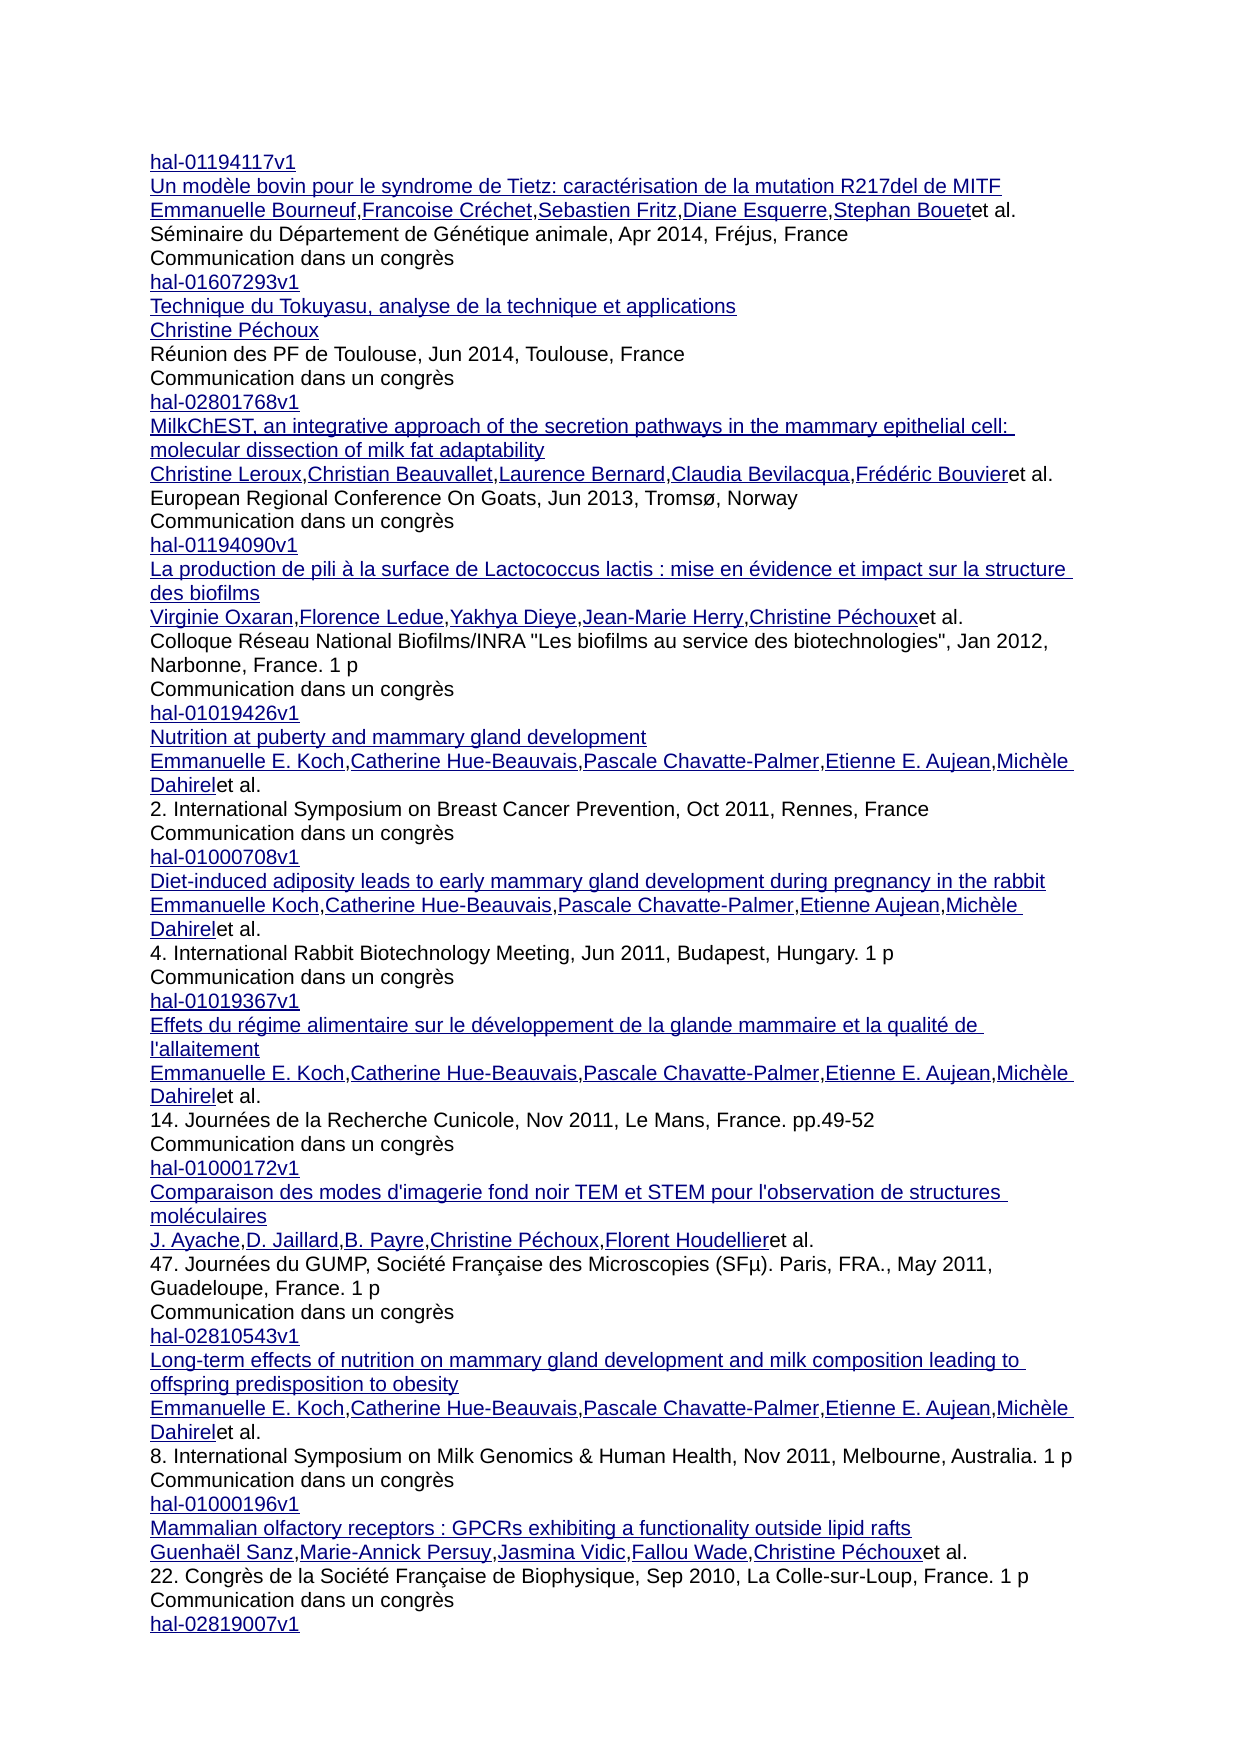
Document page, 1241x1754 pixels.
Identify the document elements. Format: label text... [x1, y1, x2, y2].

table_cell Un modèle bovin pour le syndrome de Tietz: caractérisation de la mutation R217del de MITF Emmanuelle Bourneuf,Francoise Créchet,Sebastien Fritz,Diane Esquerre,Stephan Bouetet al. Séminaire du Département de Génétique animale, Apr 2014, Fréjus, France Communication dans un congrès hal-01607293v1 [150, 174, 1090, 294]
table_cell Effets du régime alimentaire sur le développement de la glande mammaire et la qualité de l'allaitement Emmanuelle E. Koch,Catherine Hue-Beauvais,Pascale Chavatte-Palmer,Etienne E. Aujean,Michèle Dahirelet al. 14. Journées de la Recherche Cunicole, Nov 2011, Le Mans, France. pp.49-52 Communication dans un congrès hal-01000172v1 [150, 1013, 1090, 1180]
table_cell hal-01194117v1 [150, 150, 1090, 174]
table_cell MilkChEST, an integrative approach of the secretion pathways in the mammary epithelial cell: molecular dissection of milk fat adaptability Christine Leroux,Christian Beauvallet,Laurence Bernard,Claudia Bevilacqua,Frédéric Bouvieret al. European Regional Conference On Goats, Jun 2013, Tromsø, Norway Communication dans un congrès hal-01194090v1 [150, 414, 1090, 557]
table_cell Nutrition at puberty and mammary gland development Emmanuelle E. Koch,Catherine Hue-Beauvais,Pascale Chavatte-Palmer,Etienne E. Aujean,Michèle Dahirelet al. 2. International Symposium on Breast Cancer Prevention, Oct 2011, Rennes, France Communication dans un congrès hal-01000708v1 [150, 725, 1090, 869]
table_cell Long-term effects of nutrition on mammary gland development and milk composition leading to offspring predisposition to obesity Emmanuelle E. Koch,Catherine Hue-Beauvais,Pascale Chavatte-Palmer,Etienne E. Aujean,Michèle Dahirelet al. 8. International Symposium on Milk Genomics & Human Health, Nov 2011, Melbourne, Australia. 1 p Communication dans un congrès hal-01000196v1 [150, 1348, 1090, 1516]
table_cell Mammalian olfactory receptors : GPCRs exhibiting a functionality outside lipid rafts Guenhaël Sanz,Marie-Annick Persuy,Jasmina Vidic,Fallou Wade,Christine Péchouxet al. 22. Congrès de la Société Française de Biophysique, Sep 2010, La Colle-sur-Loup, France. 1 p Communication dans un congrès hal-02819007v1 [150, 1516, 1090, 1635]
table_cell Comparaison des modes d'imagerie fond noir TEM et STEM pour l'observation de structures moléculaires J. Ayache,D. Jaillard,B. Payre,Christine Péchoux,Florent Houdellieret al. 47. Journées du GUMP, Société Française des Microscopies (SFµ). Paris, FRA., May 2011, Guadeloupe, France. 1 p Communication dans un congrès hal-02810543v1 [150, 1180, 1090, 1348]
table_cell Technique du Tokuyasu, analyse de la technique et applications Christine Péchoux Réunion des PF de Toulouse, Jun 2014, Toulouse, France Communication dans un congrès hal-02801768v1 [150, 294, 1090, 413]
table_cell Diet-induced adiposity leads to early mammary gland development during pregnancy in the rabbit Emmanuelle Koch,Catherine Hue-Beauvais,Pascale Chavatte-Palmer,Etienne Aujean,Michèle Dahirelet al. 4. International Rabbit Biotechnology Meeting, Jun 2011, Budapest, Hungary. 1 p Communication dans un congrès hal-01019367v1 [150, 869, 1090, 1012]
table_cell La production de pili à la surface de Lactococcus lactis : mise en évidence et impact sur la structure des biofilms Virginie Oxaran,Florence Ledue,Yakhya Dieye,Jean-Marie Herry,Christine Péchouxet al. Colloque Réseau National Biofilms/INRA "Les biofilms au service des biotechnologies", Jan 2012, Narbonne, France. 1 p Communication dans un congrès hal-01019426v1 [150, 557, 1090, 725]
